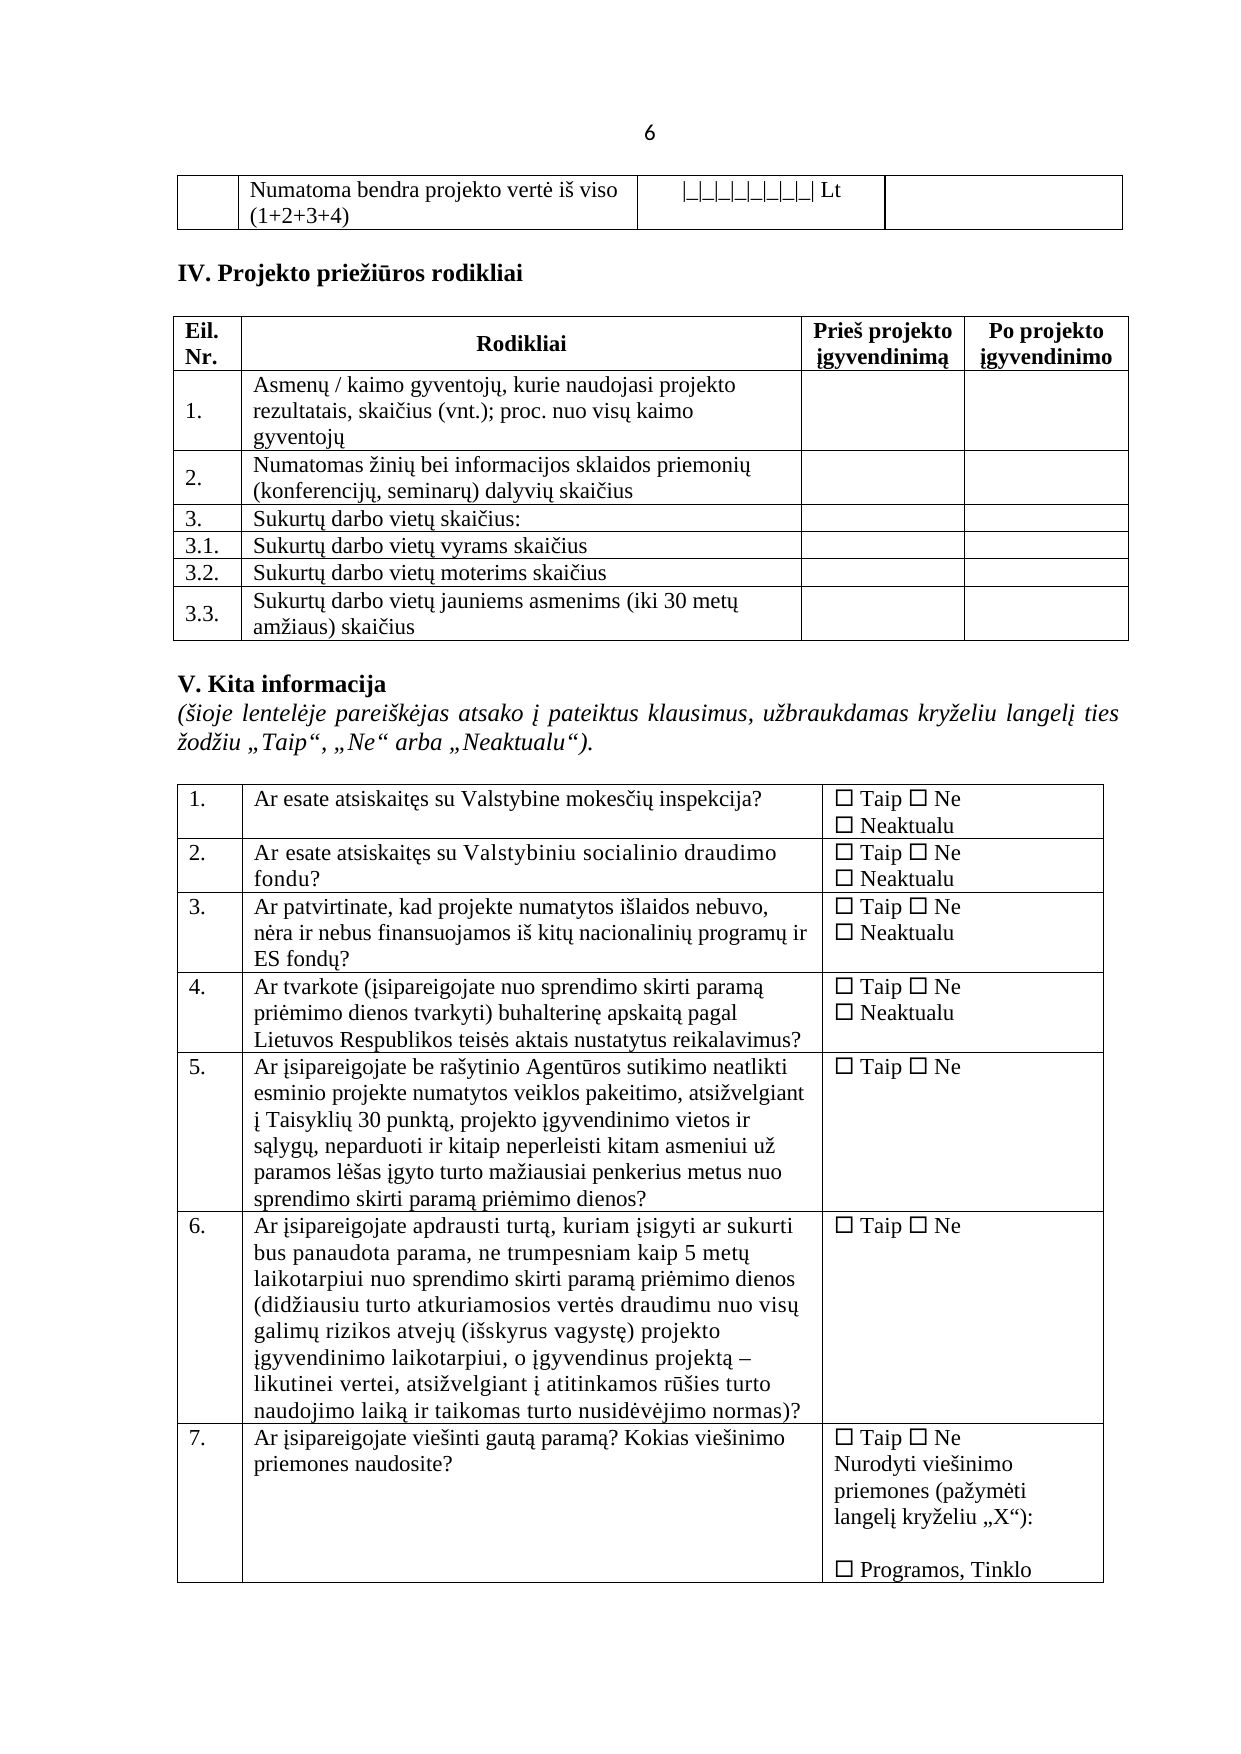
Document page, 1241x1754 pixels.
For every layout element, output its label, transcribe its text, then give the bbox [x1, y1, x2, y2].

table_cell [965, 505, 1128, 531]
table_cell Ar įsipareigojate viešinti gautą paramą? Kokias viešinimo priemones naudosite? [243, 1424, 822, 1582]
table_cell Sukurtų darbo vietų vyrams skaičius [242, 532, 801, 558]
table_cell Sukurtų darbo vietų skaičius: [242, 505, 801, 531]
table_cell [] Taip [] Ne [] Neaktualu [823, 839, 1103, 892]
table_cell 1. [174, 371, 241, 450]
table_cell [] Taip [] Ne [823, 1053, 1103, 1211]
table_cell [178, 176, 238, 229]
table_header Po projekto įgyvendinimo [965, 317, 1128, 370]
table_cell [802, 451, 964, 503]
table_cell Ar tvarkote (įsipareigojate nuo sprendimo skirti paramą priėmimo dienos tvarkyti) buhalterinę apskaitą pagal Lietuvos Respublikos teisės aktais nustatytus reikalavimus? [243, 973, 822, 1052]
table_cell [] Taip [] Ne [] Neaktualu [823, 973, 1103, 1052]
table_cell 7. [178, 1424, 242, 1582]
table_cell [802, 532, 964, 558]
table_header [] Taip [] Ne [] Neaktualu [823, 785, 1103, 838]
table_cell [] Taip [] Ne Nurodyti viešinimo priemones (pažymėti langelį kryželiu „X“): [] Programos, Tinklo logotipai ir EB emblema (privalomi, jei investuojama į materialines vertybes (įrangą, techniką ir kt.); [] kitos priemonės (nurodykite kokios) [823, 1424, 1103, 1582]
table_cell 3.1. [174, 532, 241, 558]
table_cell [802, 371, 964, 450]
table_header Ar esate atsiskaitęs su Valstybine mokesčių inspekcija? [243, 785, 822, 838]
table_cell Numatomas žinių bei informacijos sklaidos priemonių (konferencijų, seminarų) dalyvių skaičius [242, 451, 801, 503]
table_header 1. [178, 785, 242, 838]
table_cell [965, 371, 1128, 450]
table_cell Sukurtų darbo vietų jauniems asmenims (iki 30 metų amžiaus) skaičius [242, 587, 801, 639]
table_cell Asmenų / kaimo gyventojų, kurie naudojasi projekto rezultatais, skaičius (vnt.); proc. nuo visų kaimo gyventojų [242, 371, 801, 450]
table_cell [] Taip [] Ne [823, 1212, 1103, 1423]
table_cell [965, 532, 1128, 558]
table_cell |_|_|_|_|_|_|_|_| Lt [638, 176, 884, 229]
table_header Prieš projekto įgyvendinimą [802, 317, 964, 370]
table_cell [965, 587, 1128, 639]
table_cell [802, 505, 964, 531]
table_cell [] Taip [] Ne [] Neaktualu [823, 893, 1103, 972]
table_cell 3.2. [174, 559, 241, 586]
table_cell [886, 176, 1122, 229]
table_cell 3. [174, 505, 241, 531]
text (šioje lentelėje pareiškėjas atsako į pateiktus klausimus, užbraukdamas kryželiu langelį ties žodžiu „Taip“, „Ne“ arba „Neaktualu“). [177, 698, 1122, 756]
table_cell 3.3. [174, 587, 241, 639]
table_cell Ar įsipareigojate be rašytinio Agentūros sutikimo neatlikti esminio projekte numatytos veiklos pakeitimo, atsižvelgiant į Taisyklių 30 punktą, projekto įgyvendinimo vietos ir sąlygų, neparduoti ir kitaip neperleisti kitam asmeniui už paramos lėšas įgyto turto mažiausiai penkerius metus nuo sprendimo skirti paramą priėmimo dienos? [243, 1053, 822, 1211]
table_cell Ar esate atsiskaitęs su Valstybiniu socialinio draudimo fondu? [243, 839, 822, 892]
table_cell [965, 451, 1128, 503]
table_cell Numatoma bendra projekto vertė iš viso (1+2+3+4) [239, 176, 637, 229]
table_cell 2. [178, 839, 242, 892]
text V. Kita informacija [177, 669, 1122, 698]
table_cell Ar patvirtinate, kad projekte numatytos išlaidos nebuvo, nėra ir nebus finansuojamos iš kitų nacionalinių programų ir ES fondų? [243, 893, 822, 972]
table_cell [802, 587, 964, 639]
table_cell Sukurtų darbo vietų moterims skaičius [242, 559, 801, 586]
table_cell Ar įsipareigojate apdrausti turtą, kuriam įsigyti ar sukurti bus panaudota parama, ne trumpesniam kaip 5 metų laikotarpiui nuo sprendimo skirti paramą priėmimo dienos (didžiausiu turto atkuriamosios vertės draudimu nuo visų galimų rizikos atvejų (išskyrus vagystę) projekto įgyvendinimo laikotarpiui, o įgyvendinus projektą – likutinei vertei, atsižvelgiant į atitinkamos rūšies turto naudojimo laiką ir taikomas turto nusidėvėjimo normas)? [243, 1212, 822, 1423]
table_cell 6. [178, 1212, 242, 1423]
table_cell 5. [178, 1053, 242, 1211]
table_cell 2. [174, 451, 241, 503]
table_cell [802, 559, 964, 586]
table_cell 3. [178, 893, 242, 972]
table_header Rodikliai [242, 317, 801, 370]
table_cell 4. [178, 973, 242, 1052]
table_cell [965, 559, 1128, 586]
text IV. Projekto priežiūros rodikliai [177, 258, 1122, 287]
table_header Eil. Nr. [174, 317, 241, 370]
